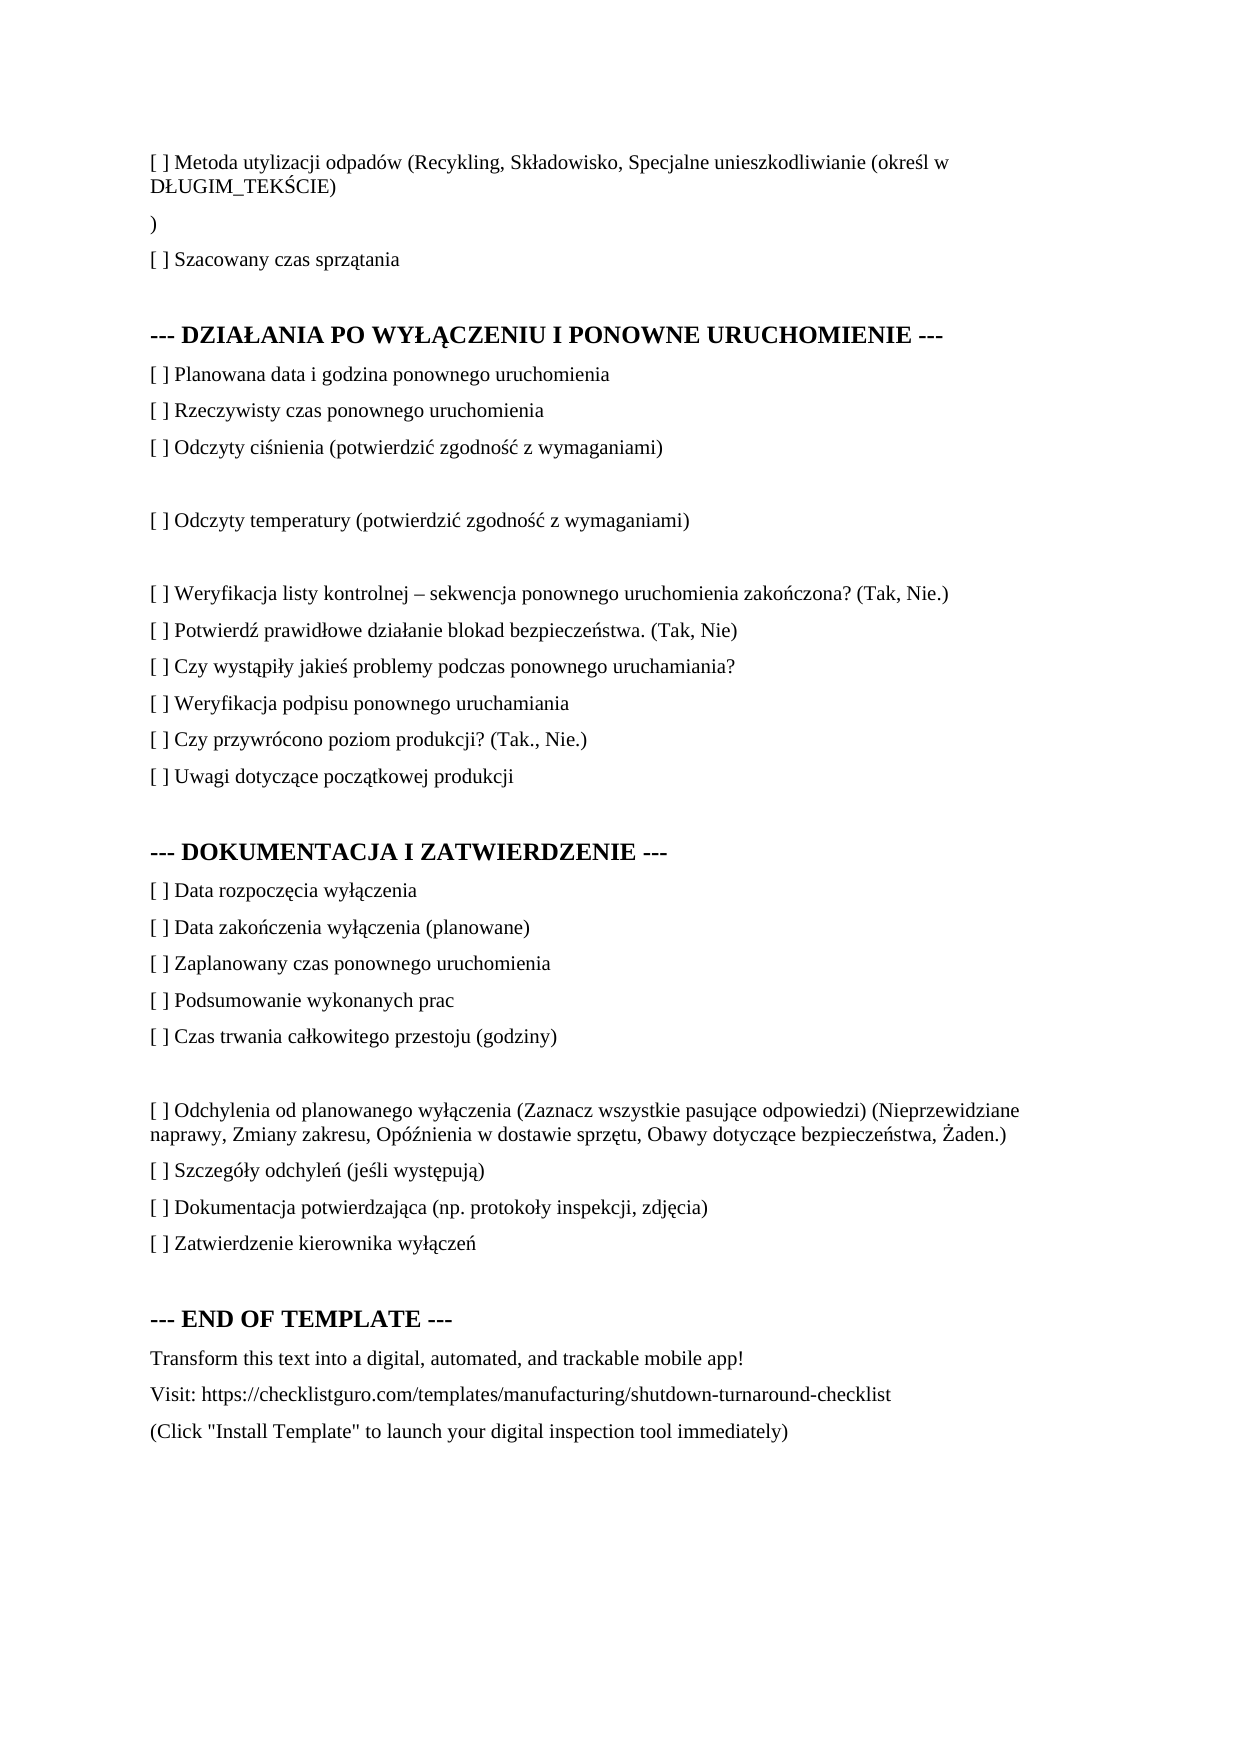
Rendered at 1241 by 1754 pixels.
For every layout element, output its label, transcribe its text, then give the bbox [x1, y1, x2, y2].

text [ ] Podsumowanie wykonanych prac [150, 988, 1090, 1012]
text --- DZIAŁANIA PO WYŁĄCZENIU I PONOWNE URUCHOMIENIE --- [150, 320, 1090, 349]
text [ ] Czy przywrócono poziom produkcji? (Tak., Nie.) [150, 727, 1090, 751]
text [ ] Weryfikacja podpisu ponownego uruchamiania [150, 691, 1090, 715]
text [ ] Data rozpoczęcia wyłączenia [150, 878, 1090, 902]
text [ ] Zatwierdzenie kierownika wyłączeń [150, 1231, 1090, 1255]
text --- END OF TEMPLATE --- [150, 1304, 1090, 1333]
text [ ] Czy wystąpiły jakieś problemy podczas ponownego uruchamiania? [150, 654, 1090, 678]
text [ ] Odczyty temperatury (potwierdzić zgodność z wymaganiami) [150, 508, 1090, 532]
text [ ] Szczegóły odchyleń (jeśli występują) [150, 1158, 1090, 1182]
text [ ] Potwierdź prawidłowe działanie blokad bezpieczeństwa. (Tak, Nie) [150, 617, 1090, 642]
text [ ] Dokumentacja potwierdzająca (np. protokoły inspekcji, zdjęcia) [150, 1195, 1090, 1219]
text --- DOKUMENTACJA I ZATWIERDZENIE --- [150, 837, 1090, 866]
text [ ] Szacowany czas sprzątania [150, 247, 1090, 271]
text Transform this text into a digital, automated, and trackable mobile app! [150, 1346, 1090, 1370]
text (Click "Install Template" to launch your digital inspection tool immediately) [150, 1419, 1090, 1443]
text [ ] Data zakończenia wyłączenia (planowane) [150, 915, 1090, 939]
text [ ] Rzeczywisty czas ponownego uruchomienia [150, 398, 1090, 422]
text Visit: https://checklistguro.com/templates/manufacturing/shutdown-turnaround-checklist [150, 1382, 1090, 1406]
text [ ] Odchylenia od planowanego wyłączenia (Zaznacz wszystkie pasujące odpowiedzi) (Nieprzewidziane naprawy, Zmiany zakresu, Opóźnienia w dostawie sprzętu, Obawy dotyczące bezpieczeństwa, Żaden.) [150, 1097, 1090, 1146]
text ) [150, 211, 1090, 235]
text [ ] Planowana data i godzina ponownego uruchomienia [150, 362, 1090, 386]
text [ ] Metoda utylizacji odpadów (Recykling, Składowisko, Specjalne unieszkodliwianie (określ w DŁUGIM_TEKŚCIE) [150, 150, 1090, 198]
text [ ] Odczyty ciśnienia (potwierdzić zgodność z wymaganiami) [150, 435, 1090, 459]
text [ ] Weryfikacja listy kontrolnej – sekwencja ponownego uruchomienia zakończona? (Tak, Nie.) [150, 581, 1090, 605]
text [ ] Uwagi dotyczące początkowej produkcji [150, 764, 1090, 788]
text [ ] Czas trwania całkowitego przestoju (godziny) [150, 1024, 1090, 1048]
text [ ] Zaplanowany czas ponownego uruchomienia [150, 951, 1090, 975]
